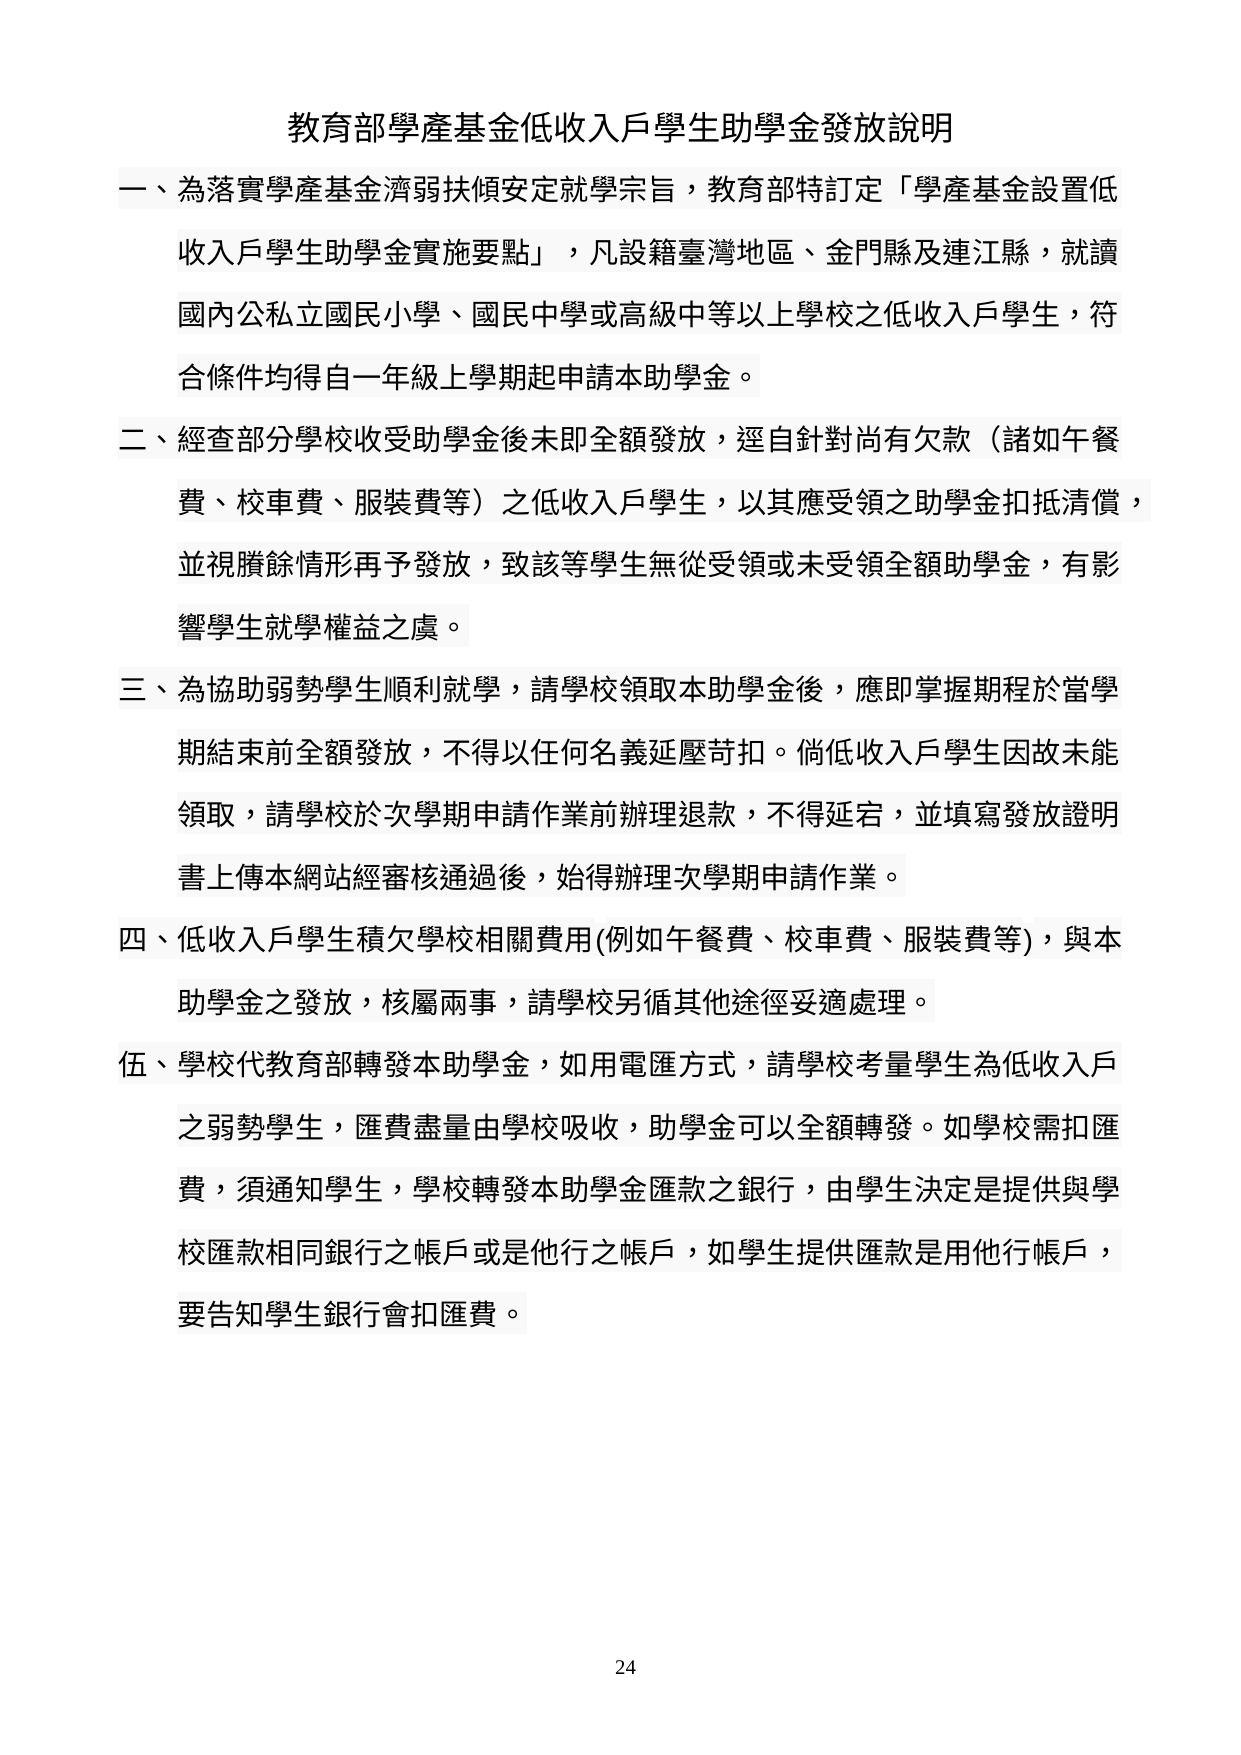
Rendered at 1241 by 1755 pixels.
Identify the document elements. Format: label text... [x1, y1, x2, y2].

text 一、為落實學產基金濟弱扶傾安定就學宗旨，教育部特訂定「學產基金設置低收入戶學生助學金實施要點」，凡設籍臺灣地區、金門縣及連江縣，就讀國內公私立國民小學、國民中學或高級中等以上學校之低收入戶學生，符合條件均得自一年級上學期起申請本助學金。 [118, 146, 1122, 396]
text 教育部學產基金低收入戶學生助學金發放說明 [118, 84, 1122, 146]
text 四、低收入戶學生積欠學校相關費用(例如午餐費、校車費、服裝費等)，與本助學金之發放，核屬兩事，請學校另循其他途徑妥適處理。 [118, 896, 1122, 1021]
text 二、經查部分學校收受助學金後未即全額發放，逕自針對尚有欠款（諸如午餐費、校車費、服裝費等）之低收入戶學生，以其應受領之助學金扣抵清償，並視賸餘情形再予發放，致該等學生無從受領或未受領全額助學金，有影響學生就學權益之虞。 [118, 396, 1122, 646]
text 伍、學校代教育部轉發本助學金，如用電匯方式，請學校考量學生為低收入戶之弱勢學生，匯費盡量由學校吸收，助學金可以全額轉發。如學校需扣匯費，須通知學生，學校轉發本助學金匯款之銀行，由學生決定是提供與學校匯款相同銀行之帳戶或是他行之帳戶，如學生提供匯款是用他行帳戶，要告知學生銀行會扣匯費。 [118, 1021, 1122, 1334]
text 三、為協助弱勢學生順利就學，請學校領取本助學金後，應即掌握期程於當學期結束前全額發放，不得以任何名義延壓苛扣。倘低收入戶學生因故未能領取，請學校於次學期申請作業前辦理退款，不得延宕，並填寫發放證明書上傳本網站經審核通過後，始得辦理次學期申請作業。 [118, 646, 1122, 896]
